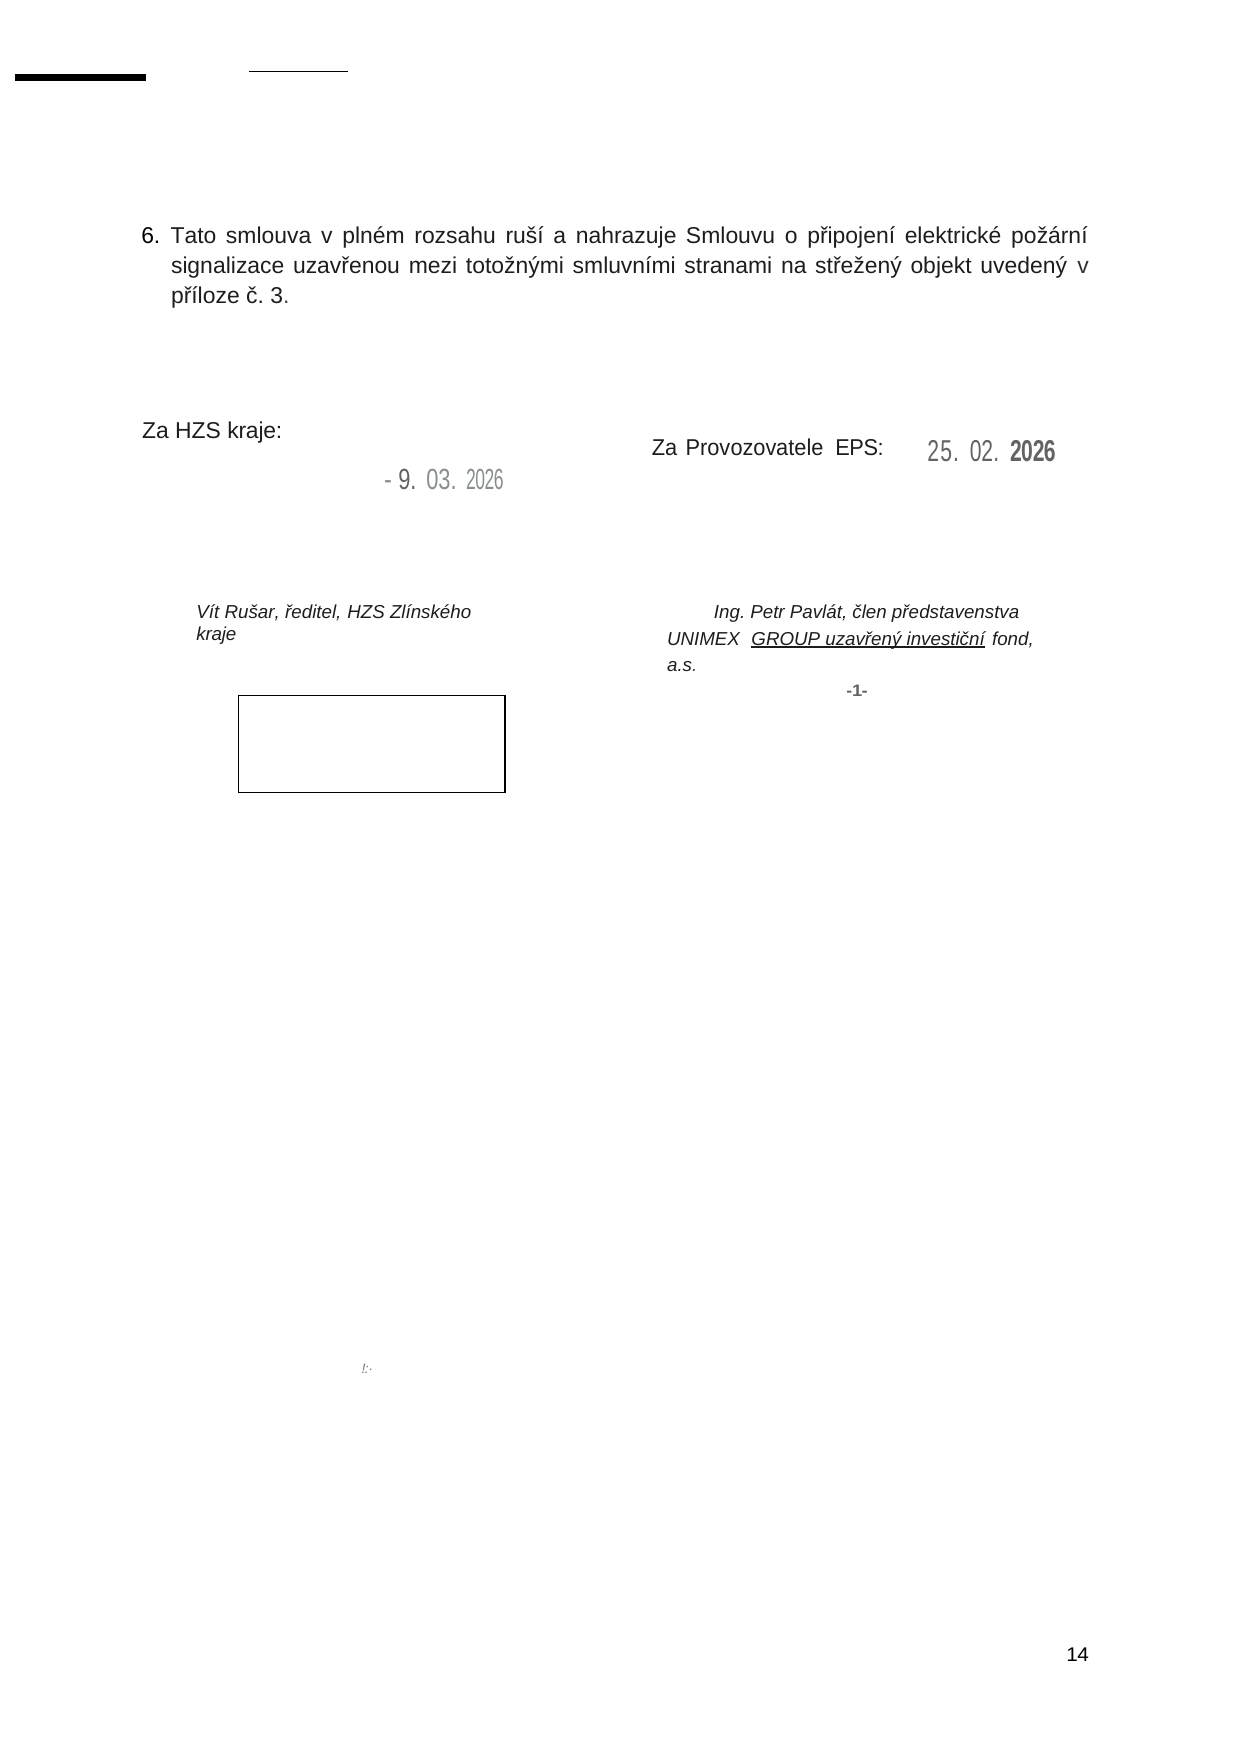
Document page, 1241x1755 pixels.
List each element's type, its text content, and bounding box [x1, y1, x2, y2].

text Za HZS kraje: [142, 417, 283, 444]
text - 9. 03. 2026 [384, 462, 505, 495]
text [239, 696, 504, 792]
list Tato smlouva v plném rozsahu ruší a nahrazuje Smlouvu o připojení elektrické požární signalizace uzavřenou mezi totožnými smluvními stranami na střežený objekt uvedený v příloze č. 3. [141, 222, 1088, 309]
text Za Provozovatele EPS: 25. 02. 2026 [652, 427, 1108, 468]
text !:· [361, 1360, 1108, 1376]
text -1- [658, 681, 1056, 700]
text Vít Rušar, ředitel, HZS Zlínského kraje [196, 601, 516, 644]
text Ing. Petr Pavlát, člen představenstva UNIMEX GROUP uzavřený investiční fond, a.s. [667, 601, 1069, 676]
